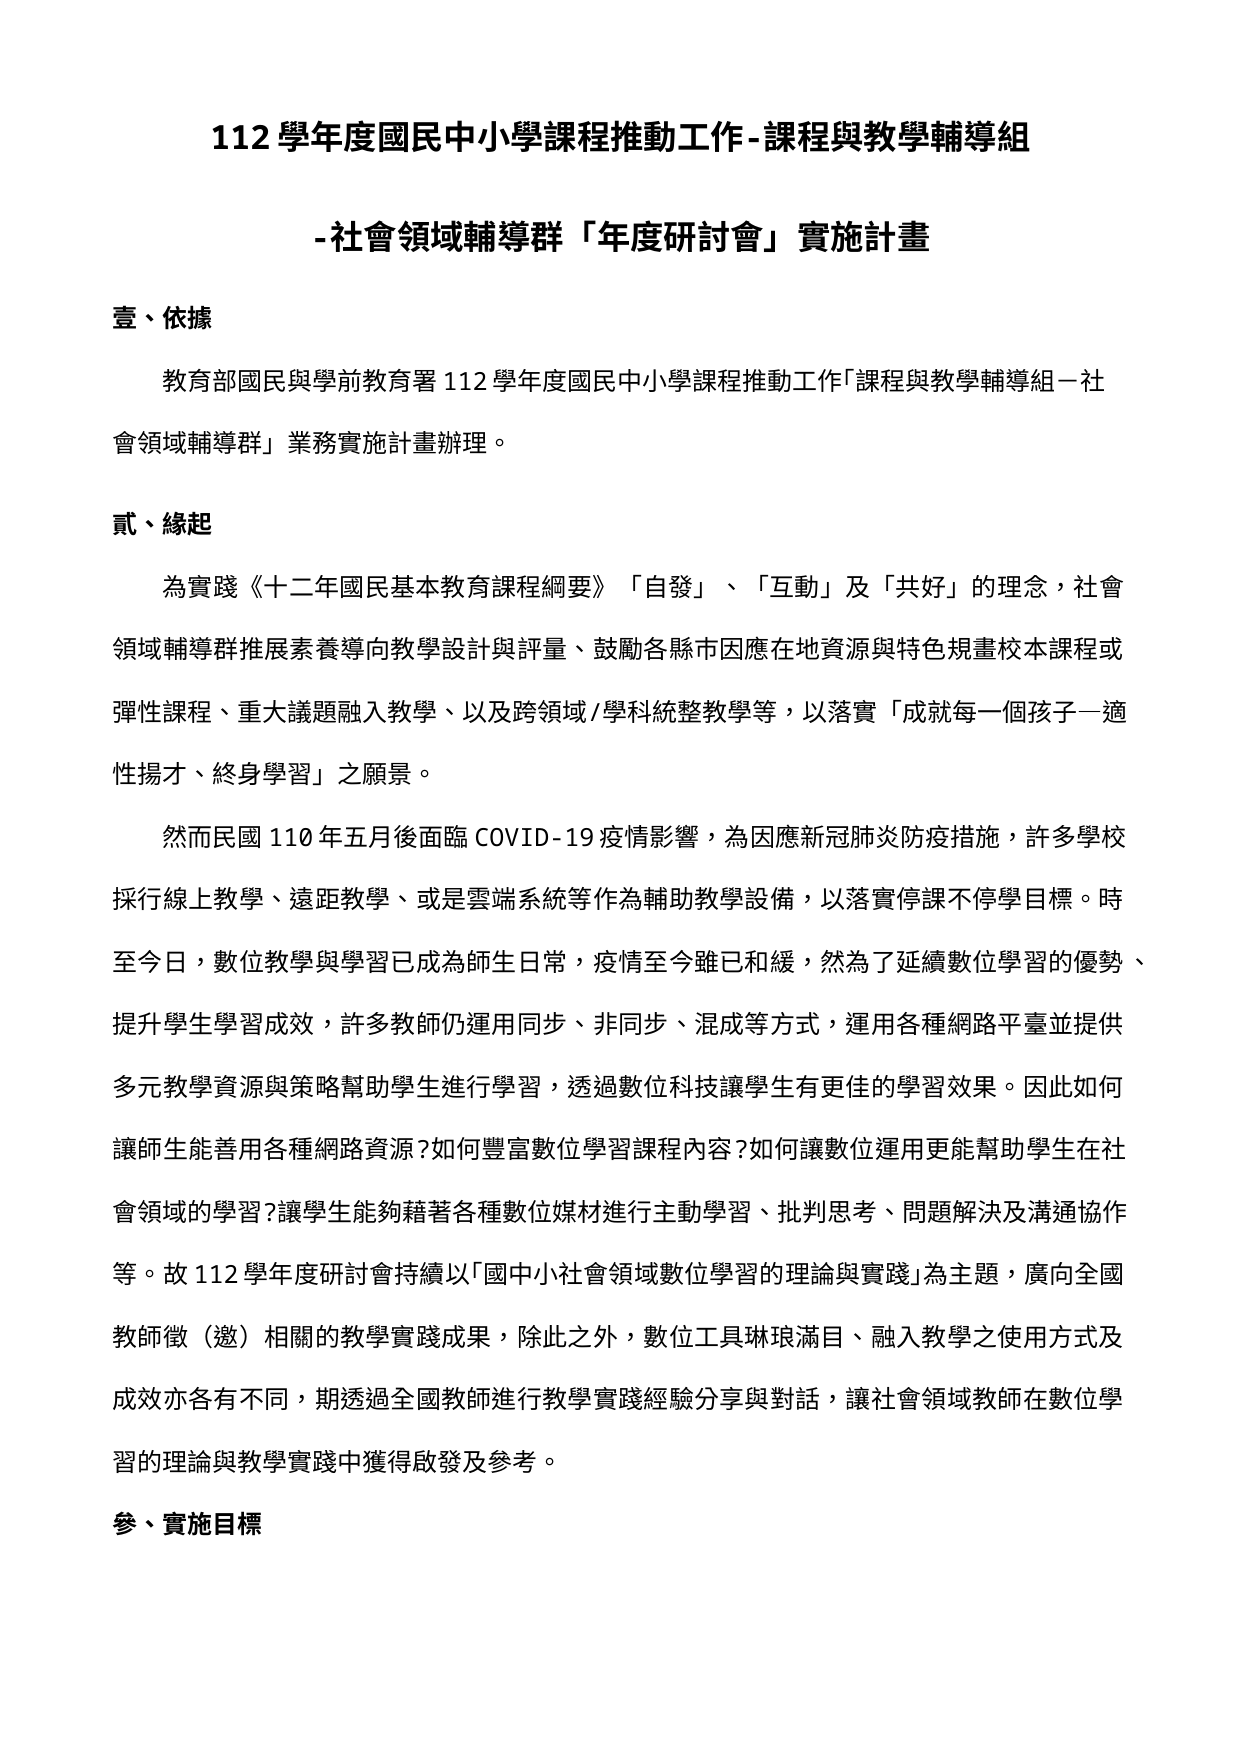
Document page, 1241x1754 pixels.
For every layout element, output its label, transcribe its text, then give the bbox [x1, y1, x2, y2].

text 壹、依據 [112, 275, 1128, 337]
text -社會領域輔導群「年度研討會」實施計畫 [112, 194, 1128, 256]
text 112學年度國民中小學課程推動工作-課程與教學輔導組 [112, 94, 1128, 156]
text 為實踐《十二年國民基本教育課程綱要》「自發」、「互動」及「共好」的理念，社會領域輔導群推展素養導向教學設計與評量、鼓勵各縣巿因應在地資源與特色規畫校本課程或彈性課程、重大議題融入教學、以及跨領域/學科統整教學等，以落實「成就每一個孩子—適性揚才、終身學習」之願景。 [112, 544, 1128, 794]
text 然而民國110年五月後面臨COVID-19疫情影響，為因應新冠肺炎防疫措施，許多學校採行線上教學、遠距教學、或是雲端系統等作為輔助教學設備，以落實停課不停學目標。時至今日，數位教學與學習已成為師生日常，疫情至今雖已和緩，然為了延續數位學習的優勢、提升學生學習成效，許多教師仍運用同步、非同步、混成等方式，運用各種網路平臺並提供多元教學資源與策略幫助學生進行學習，透過數位科技讓學生有更佳的學習效果。因此如何讓師生能善用各種網路資源?如何豐富數位學習課程內容?如何讓數位運用更能幫助學生在社會領域的學習?讓學生能夠藉著各種數位媒材進行主動學習、批判思考、問題解決及溝通協作等。故112學年度研討會持續以｢國中小社會領域數位學習的理論與實踐｣為主題，廣向全國教師徵（邀）相關的教學實踐成果，除此之外，數位工具琳琅滿目、融入教學之使用方式及成效亦各有不同，期透過全國教師進行教學實踐經驗分享與對話，讓社會領域教師在數位學習的理論與教學實踐中獲得啟發及參考。 [112, 794, 1128, 1481]
text 參、實施目標 [112, 1500, 1128, 1542]
text 貳、緣起 [112, 481, 1128, 544]
text 教育部國民與學前教育署112學年度國民中小學課程推動工作｢課程與教學輔導組－社會領域輔導群」業務實施計畫辦理。 [112, 337, 1128, 462]
